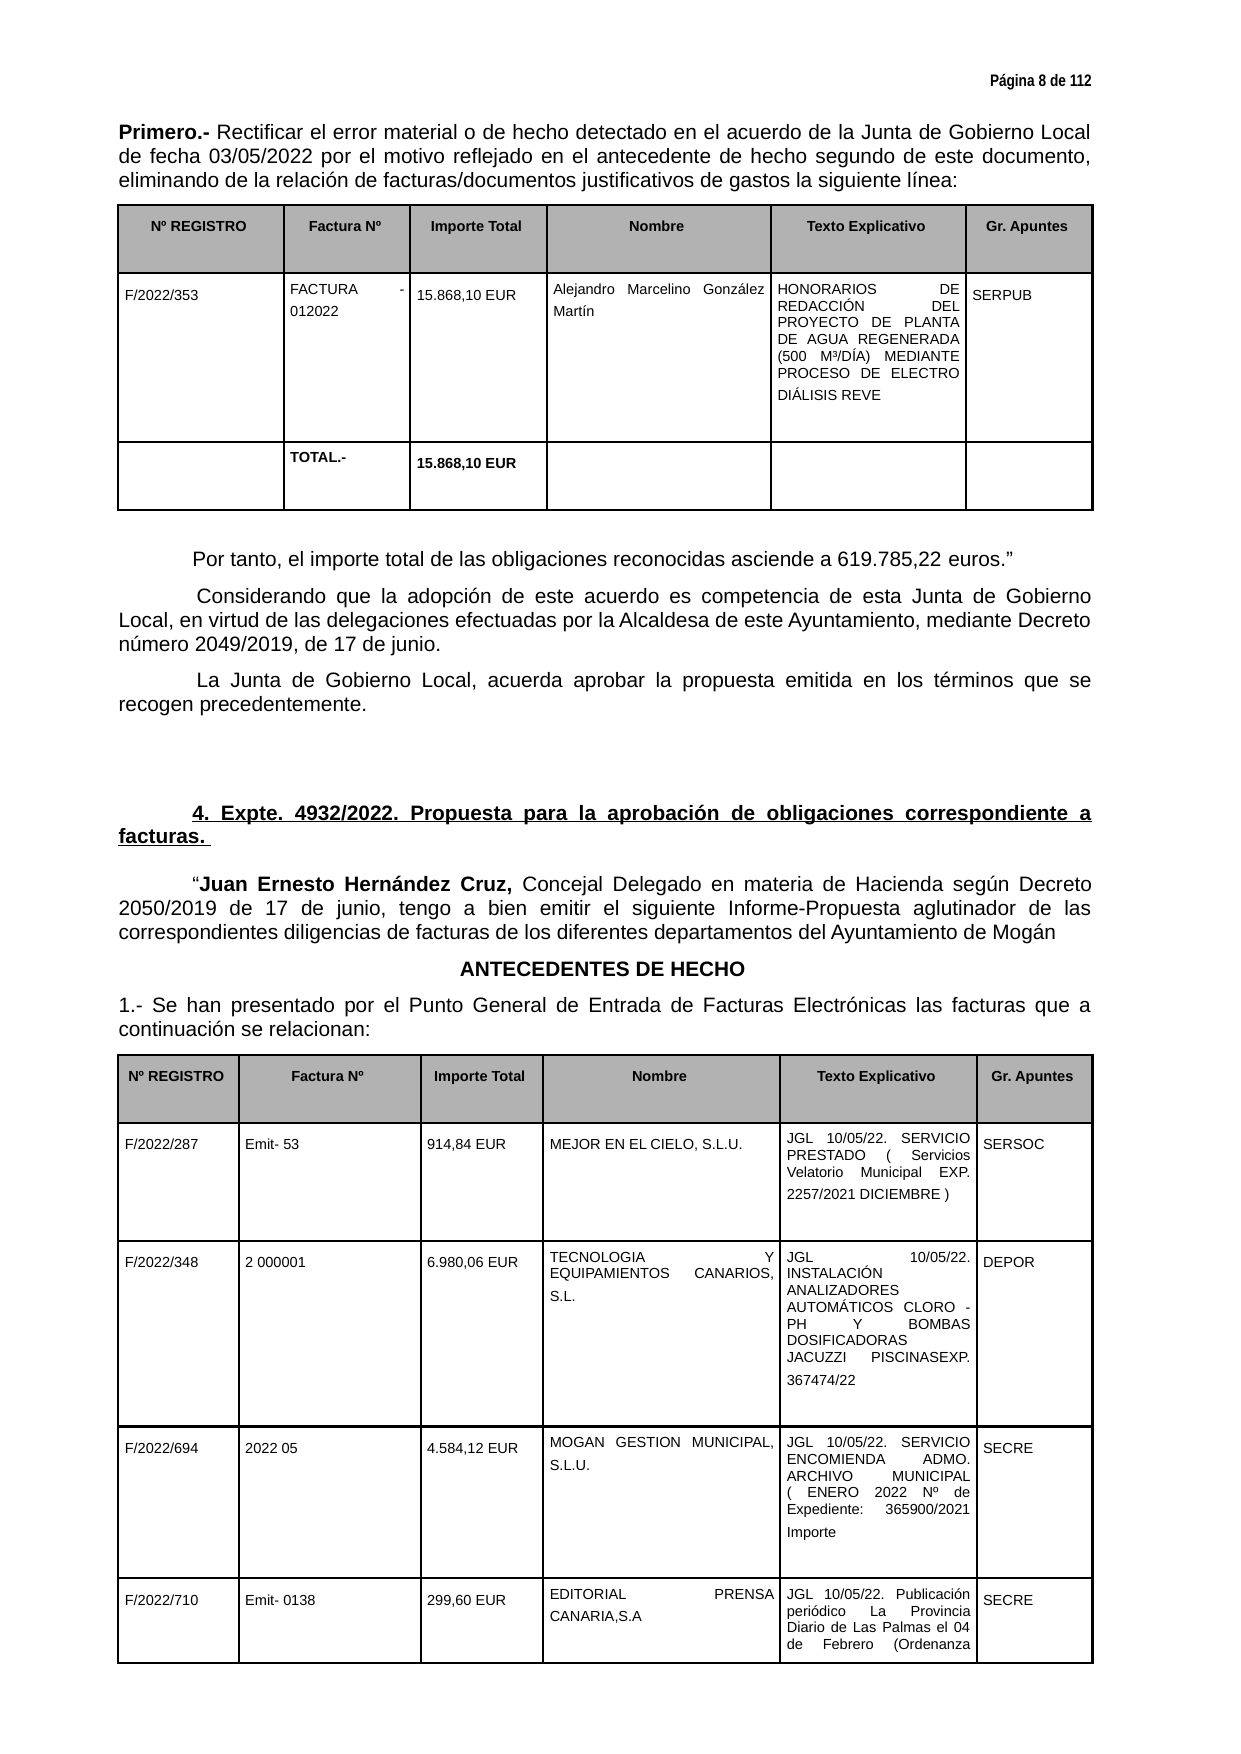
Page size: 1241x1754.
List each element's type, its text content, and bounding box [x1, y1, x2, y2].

table_cell SERSOC [978, 1124, 1091, 1240]
table_header Texto Explicativo [772, 206, 965, 272]
table_cell JGL 10/05/22. Publicación periódico La Provincia Diario de Las Palmas el 04 de Febrero (Ordenanza [781, 1579, 976, 1662]
table_cell F/2022/710 [119, 1579, 238, 1662]
text 4. Expte. 4932/2022. Propuesta para la aprobación de obligaciones correspondiente a facturas. [118, 800, 1092, 848]
table_header Importe Total [422, 1056, 542, 1122]
table_cell TECNOLOGIA Y EQUIPAMIENTOS CANARIOS, S.L. [544, 1242, 779, 1425]
text 1.- Se han presentado por el Punto General de Entrada de Facturas Electrónicas las facturas que a continuación se relacionan: [118, 993, 1092, 1041]
table_cell F/2022/694 [119, 1428, 238, 1577]
text Primero.- Rectificar el error material o de hecho detectado en el acuerdo de la Junta de Gobierno Local de fecha 03/05/2022 por el motivo reflejado en el antecedente de hecho segundo de este documento, eliminando de la relación de facturas/documentos justificativos de gastos la siguiente línea: [118, 120, 1092, 192]
table_cell 2 000001 [240, 1242, 420, 1425]
table_cell JGL 10/05/22. INSTALACIÓN ANALIZADORES AUTOMÁTICOS CLORO - PH Y BOMBAS DOSIFICADORAS JACUZZI PISCINASEXP. 367474/22 [781, 1242, 976, 1425]
table_cell Emit- 0138 [240, 1579, 420, 1662]
table_header Nombre [548, 206, 770, 272]
table_cell FACTURA -012022 [285, 274, 409, 441]
table_cell TOTAL.- [285, 443, 409, 509]
table_cell F/2022/287 [119, 1124, 238, 1240]
table_header Gr. Apuntes [967, 206, 1091, 272]
table_cell Alejandro Marcelino González Martín [548, 274, 770, 441]
table_header Nº REGISTRO [119, 1056, 238, 1122]
table_cell Emit- 53 [240, 1124, 420, 1240]
table_header Importe Total [411, 206, 546, 272]
table_cell 2022 05 [240, 1428, 420, 1577]
text ANTECEDENTES DE HECHO [118, 957, 1092, 981]
table_cell JGL 10/05/22. SERVICIO PRESTADO ( Servicios Velatorio Municipal EXP. 2257/2021 DICIEMBRE ) [781, 1124, 976, 1240]
table_cell F/2022/348 [119, 1242, 238, 1425]
table_cell SERPUB [967, 274, 1091, 441]
text La Junta de Gobierno Local, acuerda aprobar la propuesta emitida en los términos que se recogen precedentemente. [118, 668, 1092, 716]
table_cell 15.868,10 EUR [411, 443, 546, 509]
table_cell SECRE [978, 1579, 1091, 1662]
table_header Factura Nº [240, 1056, 420, 1122]
table_cell 15.868,10 EUR [411, 274, 546, 441]
table_cell JGL 10/05/22. SERVICIO ENCOMIENDA ADMO. ARCHIVO MUNICIPAL ( ENERO 2022 Nº de Expediente: 365900/2021 Importe [781, 1428, 976, 1577]
table_header Factura Nº [285, 206, 409, 272]
table_cell [119, 443, 283, 509]
table_cell [548, 443, 770, 509]
table_header Gr. Apuntes [978, 1056, 1091, 1122]
table_cell 6.980,06 EUR [422, 1242, 542, 1425]
table_cell MOGAN GESTION MUNICIPAL, S.L.U. [544, 1428, 779, 1577]
table_cell 299,60 EUR [422, 1579, 542, 1662]
table_cell [772, 443, 965, 509]
table_cell MEJOR EN EL CIELO, S.L.U. [544, 1124, 779, 1240]
table_cell HONORARIOS DE REDACCIÓN DEL PROYECTO DE PLANTA DE AGUA REGENERADA (500 M³/DÍA) MEDIANTE PROCESO DE ELECTRO DIÁLISIS REVE [772, 274, 965, 441]
table_cell EDITORIAL PRENSA CANARIA,S.A [544, 1579, 779, 1662]
table_cell 914,84 EUR [422, 1124, 542, 1240]
table_cell 4.584,12 EUR [422, 1428, 542, 1577]
text “Juan Ernesto Hernández Cruz, Concejal Delegado en materia de Hacienda según Decreto 2050/2019 de 17 de junio, tengo a bien emitir el siguiente Informe-Propuesta aglutinador de las correspondientes diligencias de facturas de los diferentes departamentos del Ayuntamiento de Mogán [118, 872, 1092, 944]
table_header Nombre [544, 1056, 779, 1122]
table_cell [967, 443, 1091, 509]
table_cell F/2022/353 [119, 274, 283, 441]
table_header Texto Explicativo [781, 1056, 976, 1122]
text Por tanto, el importe total de las obligaciones reconocidas asciende a 619.785,22 euros.” [118, 547, 1092, 571]
table_cell DEPOR [978, 1242, 1091, 1425]
table_header Nº REGISTRO [119, 206, 283, 272]
table_cell SECRE [978, 1428, 1091, 1577]
text Considerando que la adopción de este acuerdo es competencia de esta Junta de Gobierno Local, en virtud de las delegaciones efectuadas por la Alcaldesa de este Ayuntamiento, mediante Decreto número 2049/2019, de 17 de junio. [118, 584, 1092, 656]
